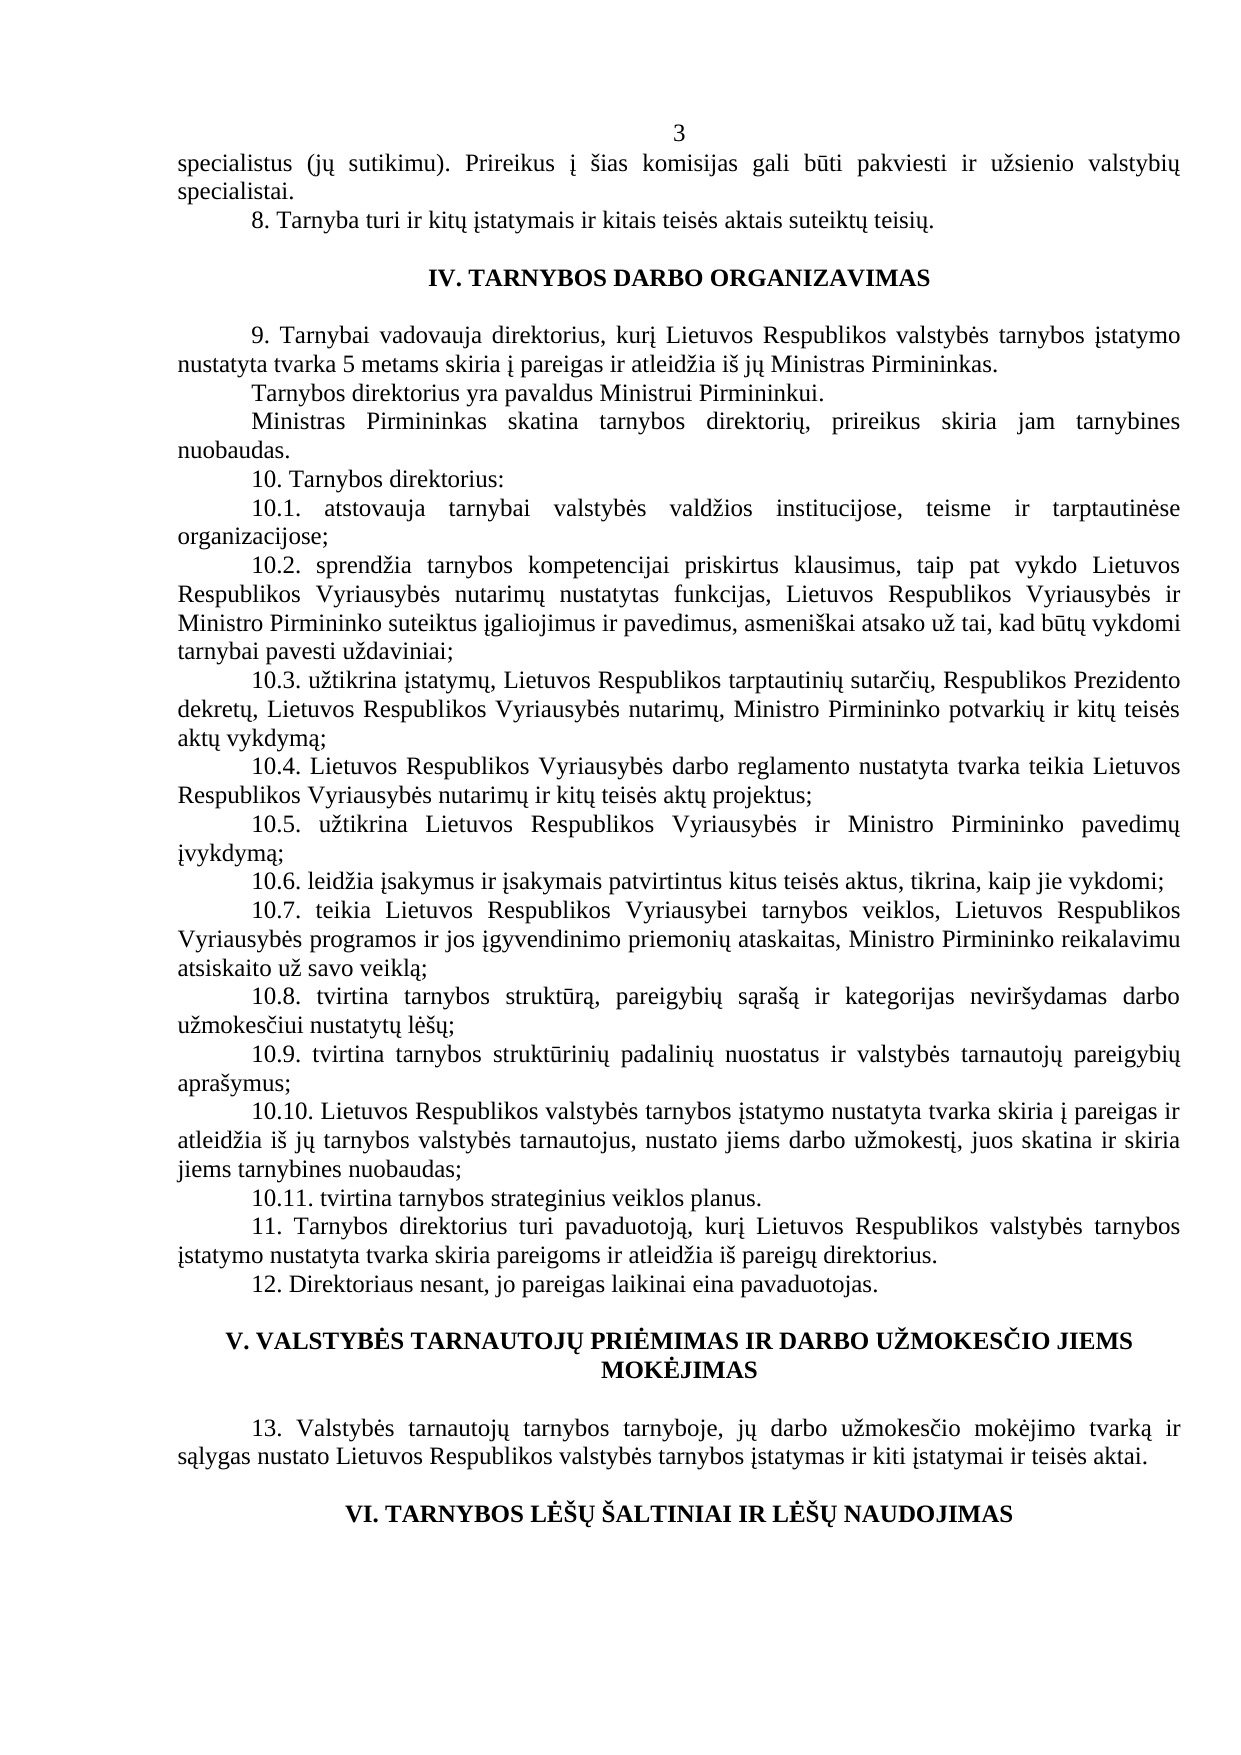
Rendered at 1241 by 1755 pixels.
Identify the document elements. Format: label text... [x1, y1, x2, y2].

text specialistus (jų sutikimu). Prireikus į šias komisijas gali būti pakviesti ir užsienio valstybių specialistai. [177, 148, 1181, 205]
text IV. TARNYBOS DARBO ORGANIZAVIMAS [177, 263, 1181, 291]
text VI. TARNYBOS LĖŠŲ ŠALTINIAI IR LĖŠŲ NAUDOJIMAS [177, 1499, 1181, 1528]
text 9. Tarnybai vadovauja direktorius, kurį Lietuvos Respublikos valstybės tarnybos įstatymo nustatyta tvarka 5 metams skiria į pareigas ir atleidžia iš jų Ministras Pirmininkas. [177, 320, 1181, 378]
text Tarnybos direktorius yra pavaldus Ministrui Pirmininkui. [177, 378, 1181, 406]
text 10.11. tvirtina tarnybos strateginius veiklos planus. [177, 1183, 1181, 1211]
text Ministras Pirmininkas skatina tarnybos direktorių, prireikus skiria jam tarnybines nuobaudas. [177, 406, 1181, 464]
text MOKĖJIMAS [177, 1355, 1181, 1384]
text 10.3. užtikrina įstatymų, Lietuvos Respublikos tarptautinių sutarčių, Respublikos Prezidento dekretų, Lietuvos Respublikos Vyriausybės nutarimų, Ministro Pirmininko potvarkių ir kitų teisės aktų vykdymą; [177, 665, 1181, 751]
text 10.7. teikia Lietuvos Respublikos Vyriausybei tarnybos veiklos, Lietuvos Respublikos Vyriausybės programos ir jos įgyvendinimo priemonių ataskaitas, Ministro Pirmininko reikalavimu atsiskaito už savo veiklą; [177, 895, 1181, 981]
text V. VALSTYBĖS TARNAUTOJŲ PRIĖMIMAS IR DARBO UŽMOKESČIO JIEMS [177, 1326, 1181, 1355]
text 10.8. tvirtina tarnybos struktūrą, pareigybių sąrašą ir kategorijas neviršydamas darbo užmokesčiui nustatytų lėšų; [177, 981, 1181, 1039]
text 10.9. tvirtina tarnybos struktūrinių padalinių nuostatus ir valstybės tarnautojų pareigybių aprašymus; [177, 1039, 1181, 1096]
text 10.10. Lietuvos Respublikos valstybės tarnybos įstatymo nustatyta tvarka skiria į pareigas ir atleidžia iš jų tarnybos valstybės tarnautojus, nustato jiems darbo užmokestį, juos skatina ir skiria jiems tarnybines nuobaudas; [177, 1096, 1181, 1183]
text 10.5. užtikrina Lietuvos Respublikos Vyriausybės ir Ministro Pirmininko pavedimų įvykdymą; [177, 809, 1181, 866]
text 10. Tarnybos direktorius: [177, 464, 1181, 493]
text 13. Valstybės tarnautojų tarnybos tarnyboje, jų darbo užmokesčio mokėjimo tvarką ir sąlygas nustato Lietuvos Respublikos valstybės tarnybos įstatymas ir kiti įstatymai ir teisės aktai. [177, 1413, 1181, 1470]
text 10.4. Lietuvos Respublikos Vyriausybės darbo reglamento nustatyta tvarka teikia Lietuvos Respublikos Vyriausybės nutarimų ir kitų teisės aktų projektus; [177, 751, 1181, 809]
text 8. Tarnyba turi ir kitų įstatymais ir kitais teisės aktais suteiktų teisių. [177, 205, 1181, 234]
text 11. Tarnybos direktorius turi pavaduotoją, kurį Lietuvos Respublikos valstybės tarnybos įstatymo nustatyta tvarka skiria pareigoms ir atleidžia iš pareigų direktorius. [177, 1211, 1181, 1269]
text 10.2. sprendžia tarnybos kompetencijai priskirtus klausimus, taip pat vykdo Lietuvos Respublikos Vyriausybės nutarimų nustatytas funkcijas, Lietuvos Respublikos Vyriausybės ir Ministro Pirmininko suteiktus įgaliojimus ir pavedimus, asmeniškai atsako už tai, kad būtų vykdomi tarnybai pavesti uždaviniai; [177, 550, 1181, 665]
text 12. Direktoriaus nesant, jo pareigas laikinai eina pavaduotojas. [177, 1269, 1181, 1298]
text 10.6. leidžia įsakymus ir įsakymais patvirtintus kitus teisės aktus, tikrina, kaip jie vykdomi; [177, 866, 1181, 895]
text 10.1. atstovauja tarnybai valstybės valdžios institucijose, teisme ir tarptautinėse organizacijose; [177, 493, 1181, 550]
